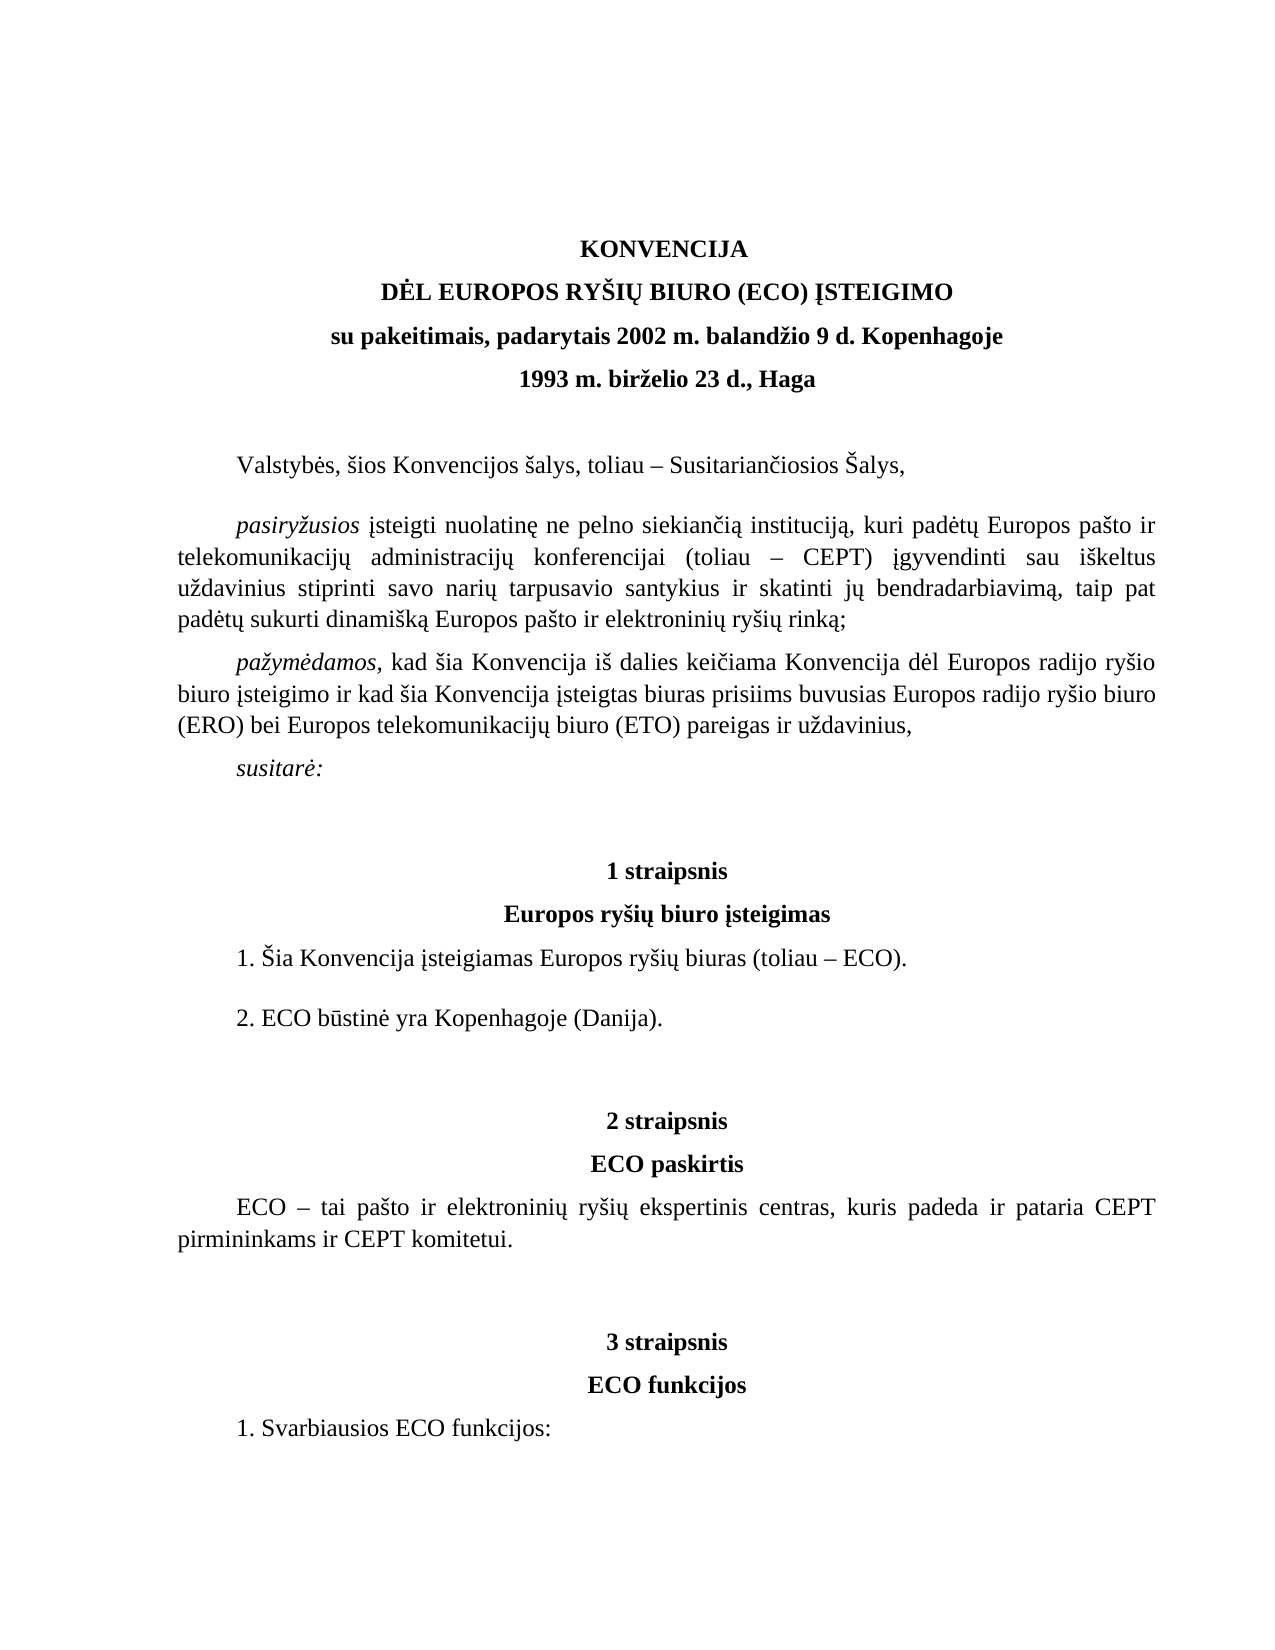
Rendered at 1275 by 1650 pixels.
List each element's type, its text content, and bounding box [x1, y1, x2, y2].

text susitarė: [177, 751, 1157, 782]
text 1 straipsnis [177, 854, 1157, 885]
text ECO paskirtis [177, 1147, 1157, 1178]
text ECO – tai pašto ir elektroninių ryšių ekspertinis centras, kuris padeda ir pataria CEPT pirmininkams ir CEPT komitetui. [177, 1190, 1157, 1252]
text 2. ECO būstinė yra Kopenhagoje (Danija). [177, 1000, 1157, 1032]
text DĖL EUROPOS RYŠIŲ BIURO (ECO) ĮSTEIGIMO [177, 275, 1157, 306]
text 1993 m. birželio 23 d., Haga [177, 361, 1157, 393]
text pasiryžusios įsteigti nuolatinę ne pelno siekiančią instituciją, kuri padėtų Europos pašto ir telekomunikacijų administracijų konferencijai (toliau – CEPT) įgyvendinti sau iškeltus uždavinius stiprinti savo narių tarpusavio santykius ir skatinti jų bendradarbiavimą, taip pat padėtų sukurti dinamišką Europos pašto ir elektroninių ryšių rinką; [177, 508, 1157, 633]
text 2 straipsnis [177, 1103, 1157, 1135]
text ECO funkcijos [177, 1368, 1157, 1399]
text su pakeitimais, padarytais 2002 m. balandžio 9 d. Kopenhagoje [177, 318, 1157, 349]
text 1. Šia Konvencija įsteigiamas Europos ryšių biuras (toliau – ECO). [177, 940, 1157, 972]
text KONVENCIJA [177, 232, 1157, 263]
text 3 straipsnis [177, 1324, 1157, 1356]
text pažymėdamos, kad šia Konvencija iš dalies keičiama Konvencija dėl Europos radijo ryšio biuro įsteigimo ir kad šia Konvencija įsteigtas biuras prisiims buvusias Europos radijo ryšio biuro (ERO) bei Europos telekomunikacijų biuro (ETO) pareigas ir uždavinius, [177, 645, 1157, 739]
text Valstybės, šios Konvencijos šalys, toliau – Susitariančiosios Šalys, [177, 448, 1157, 479]
text Europos ryšių biuro įsteigimas [177, 897, 1157, 928]
text 1. Svarbiausios ECO funkcijos: [177, 1411, 1157, 1442]
